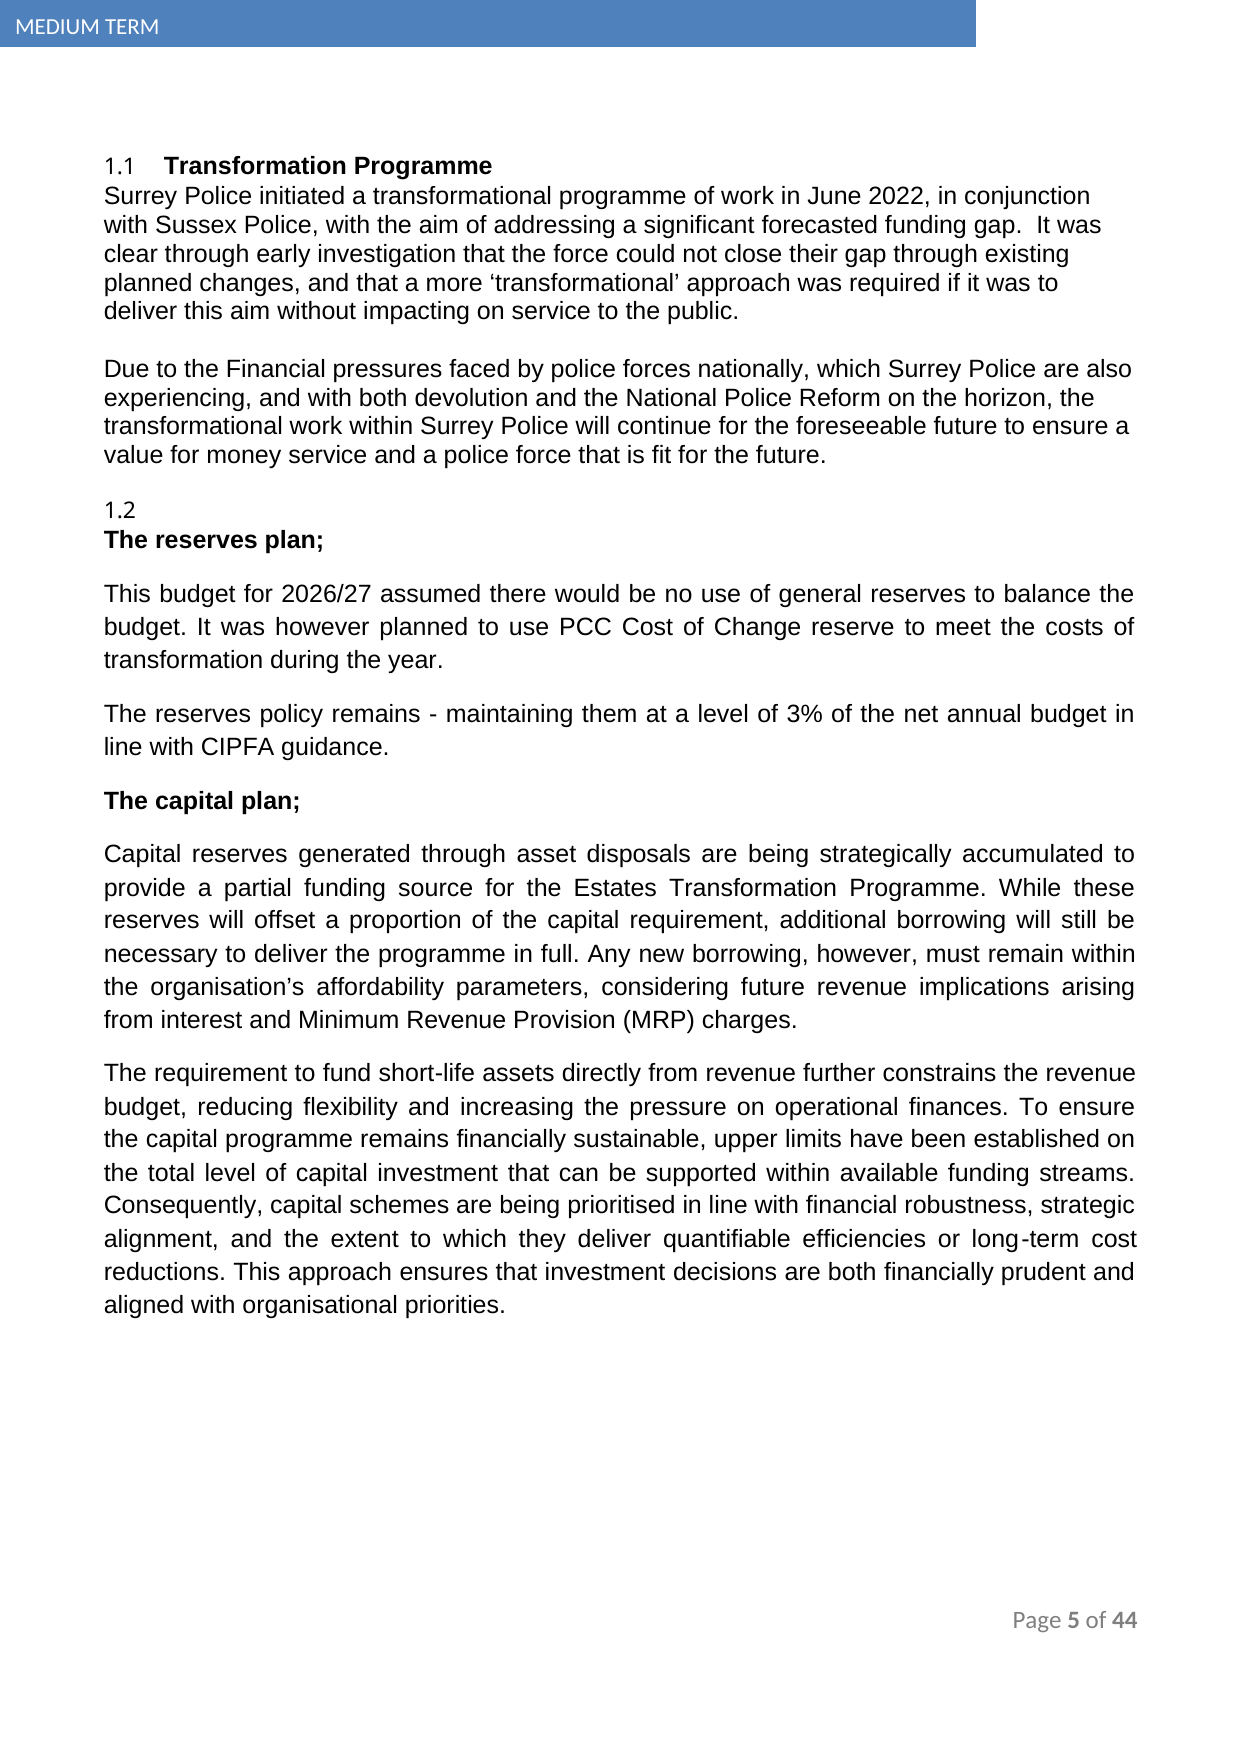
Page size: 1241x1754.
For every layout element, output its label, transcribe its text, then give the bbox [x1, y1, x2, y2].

text The requirement to fund short‑life assets directly from revenue further constrains the revenue budget, reducing flexibility and increasing the pressure on operational finances. To ensure the capital programme remains financially sustainable, upper limits have been established on the total level of capital investment that can be supported within available funding streams. Consequently, capital schemes are being prioritised in line with financial robustness, strategic alignment, and the extent to which they deliver quantifiable efficiencies or long‑term cost reductions. This approach ensures that investment decisions are both financially prudent and aligned with organisational priorities. [103, 1058, 1137, 1318]
text This budget for 2026/27 assumed there would be no use of general reserves to balance the budget. It was however planned to use PCC Cost of Change reserve to meet the costs of transformation during the year. [103, 579, 1137, 674]
text The capital plan; [103, 786, 1137, 814]
text The reserves policy remains - maintaining them at a level of 3% of the net annual budget in line with CIPFA guidance. [103, 699, 1137, 761]
text Capital reserves generated through asset disposals are being strategically accumulated to provide a partial funding source for the Estates Transformation Programme. While these reserves will offset a proportion of the capital requirement, additional borrowing will still be necessary to deliver the programme in full. Any new borrowing, however, must remain within the organisation’s affordability parameters, considering future revenue implications arising from interest and Minimum Revenue Provision (MRP) charges. [103, 839, 1137, 1033]
text Surrey Police initiated a transformational programme of work in June 2022, in conjunction with Sussex Police, with the aim of addressing a significant forecasted funding gap. It was clear through early investigation that the force could not close their gap through existing planned changes, and that a more ‘transformational’ approach was required if it was to deliver this aim without impacting on service to the public. [103, 181, 1137, 325]
text The reserves plan; [103, 525, 1137, 554]
text Due to the Financial pressures faced by police forces nationally, which Surrey Police are also experiencing, and with both devolution and the National Police Reform on the horizon, the transformational work within Surrey Police will continue for the foreseeable future to ensure a value for money service and a police force that is fit for the future. [103, 354, 1137, 469]
subtitle Transformation Programme [103, 150, 1137, 181]
